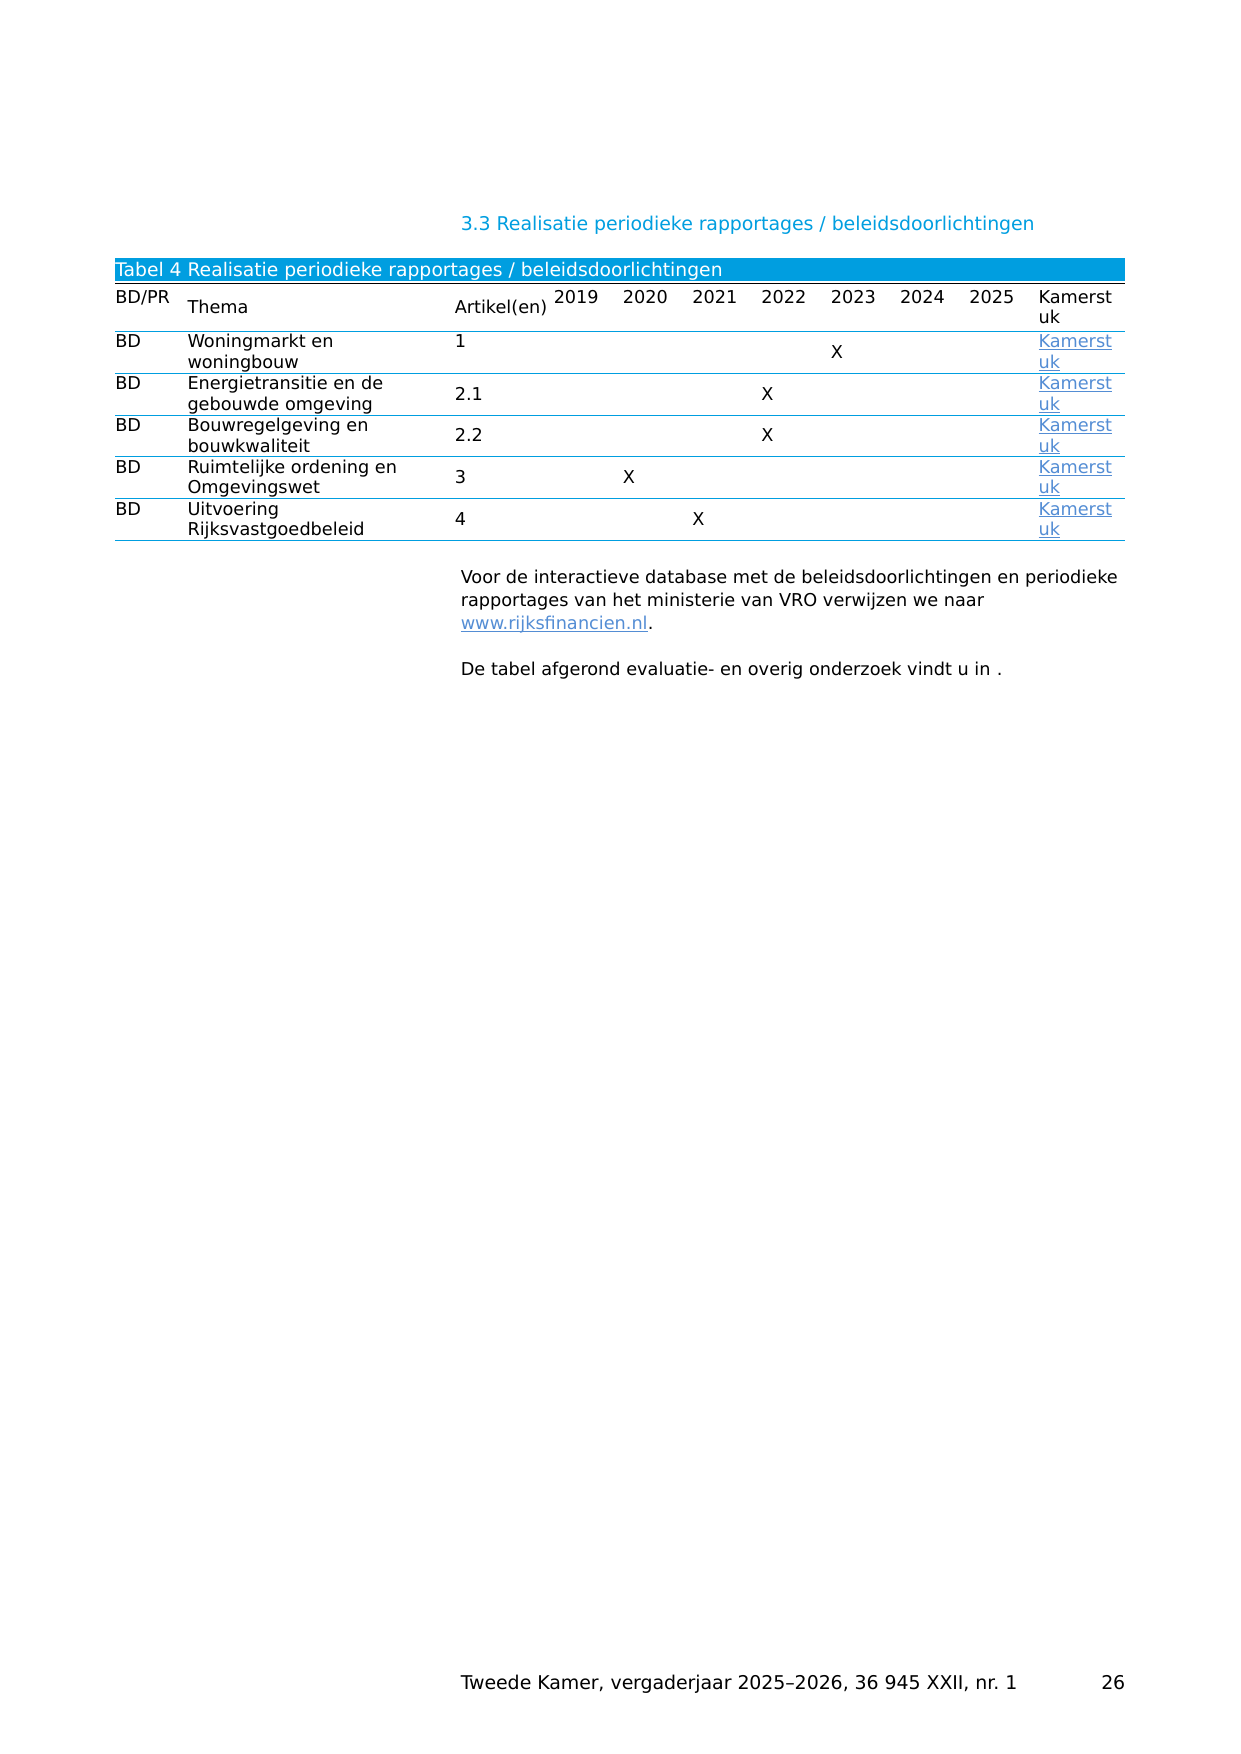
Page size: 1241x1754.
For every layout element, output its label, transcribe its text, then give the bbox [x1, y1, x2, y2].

table_cell [966, 499, 1035, 540]
table_cell [966, 416, 1035, 456]
table_cell [897, 374, 966, 414]
table_cell 2024 [897, 284, 966, 331]
table_cell [689, 457, 758, 498]
table_cell [758, 457, 828, 498]
table_cell 2.2 [452, 416, 551, 456]
table_cell Kamerstuk [1035, 284, 1125, 331]
table_cell 1 [452, 332, 551, 373]
table_cell Kamerstuk [1035, 332, 1125, 373]
table_cell Woningmarkt en woningbouw [184, 332, 452, 373]
table_cell [897, 499, 966, 540]
table_cell 3 [452, 457, 551, 498]
table_cell Artikel(en) [452, 284, 551, 331]
table_cell [620, 374, 689, 414]
table_cell Kamerstuk [1035, 374, 1125, 414]
table_cell BD [115, 499, 184, 540]
table_cell Kamerstuk [1035, 457, 1125, 498]
table_cell [620, 332, 689, 373]
table_cell 2021 [689, 284, 758, 331]
table_cell 2020 [620, 284, 689, 331]
table_cell Kamerstuk [1035, 499, 1125, 540]
table_cell X [828, 332, 897, 373]
table_cell [551, 499, 620, 540]
table_cell [689, 374, 758, 414]
table_cell [966, 332, 1035, 373]
table_cell Bouwregelgeving en bouwkwaliteit [184, 416, 452, 456]
table_cell 2023 [828, 284, 897, 331]
table_cell [828, 499, 897, 540]
table_cell [828, 416, 897, 456]
table_cell [551, 416, 620, 456]
table_cell [551, 332, 620, 373]
table_cell Energietransitie en de gebouwde omgeving [184, 374, 452, 414]
table_cell 2.1 [452, 374, 551, 414]
table_cell [758, 332, 828, 373]
table_cell [689, 332, 758, 373]
table_cell X [758, 374, 828, 414]
table_cell BD [115, 457, 184, 498]
table_cell 2019 [551, 284, 620, 331]
table_cell 4 [452, 499, 551, 540]
table_cell [689, 416, 758, 456]
text Voor de interactieve database met de beleidsdoorlichtingen en periodieke rapportages van het ministerie van VRO verwijzen we naar www.rijksfinancien.nl. [461, 565, 1125, 634]
table_cell BD [115, 332, 184, 373]
table_cell [551, 457, 620, 498]
table_cell [897, 332, 966, 373]
table_cell BD/PR [115, 284, 184, 331]
table_cell [758, 499, 828, 540]
table_cell X [689, 499, 758, 540]
text De tabel afgerond evaluatie- en overig onderzoek vindt u in . [461, 657, 1125, 680]
table_cell [897, 416, 966, 456]
table_cell Thema [184, 284, 452, 331]
table_cell [966, 374, 1035, 414]
table_cell BD [115, 374, 184, 414]
table_cell [897, 457, 966, 498]
table_cell [966, 457, 1035, 498]
table_cell Kamerstuk [1035, 416, 1125, 456]
table_cell X [758, 416, 828, 456]
table_cell 2025 [966, 284, 1035, 331]
table_cell BD [115, 416, 184, 456]
table_cell [620, 416, 689, 456]
table_cell [828, 457, 897, 498]
title 3.3 Realisatie periodieke rapportages / beleidsdoorlichtingen [461, 213, 1125, 235]
table_cell X [620, 457, 689, 498]
table_cell Ruimtelijke ordening en Omgevingswet [184, 457, 452, 498]
table_cell 2022 [758, 284, 828, 331]
table_cell [828, 374, 897, 414]
table_cell Uitvoering Rijksvastgoedbeleid [184, 499, 452, 540]
table_cell [620, 499, 689, 540]
table_cell [551, 374, 620, 414]
